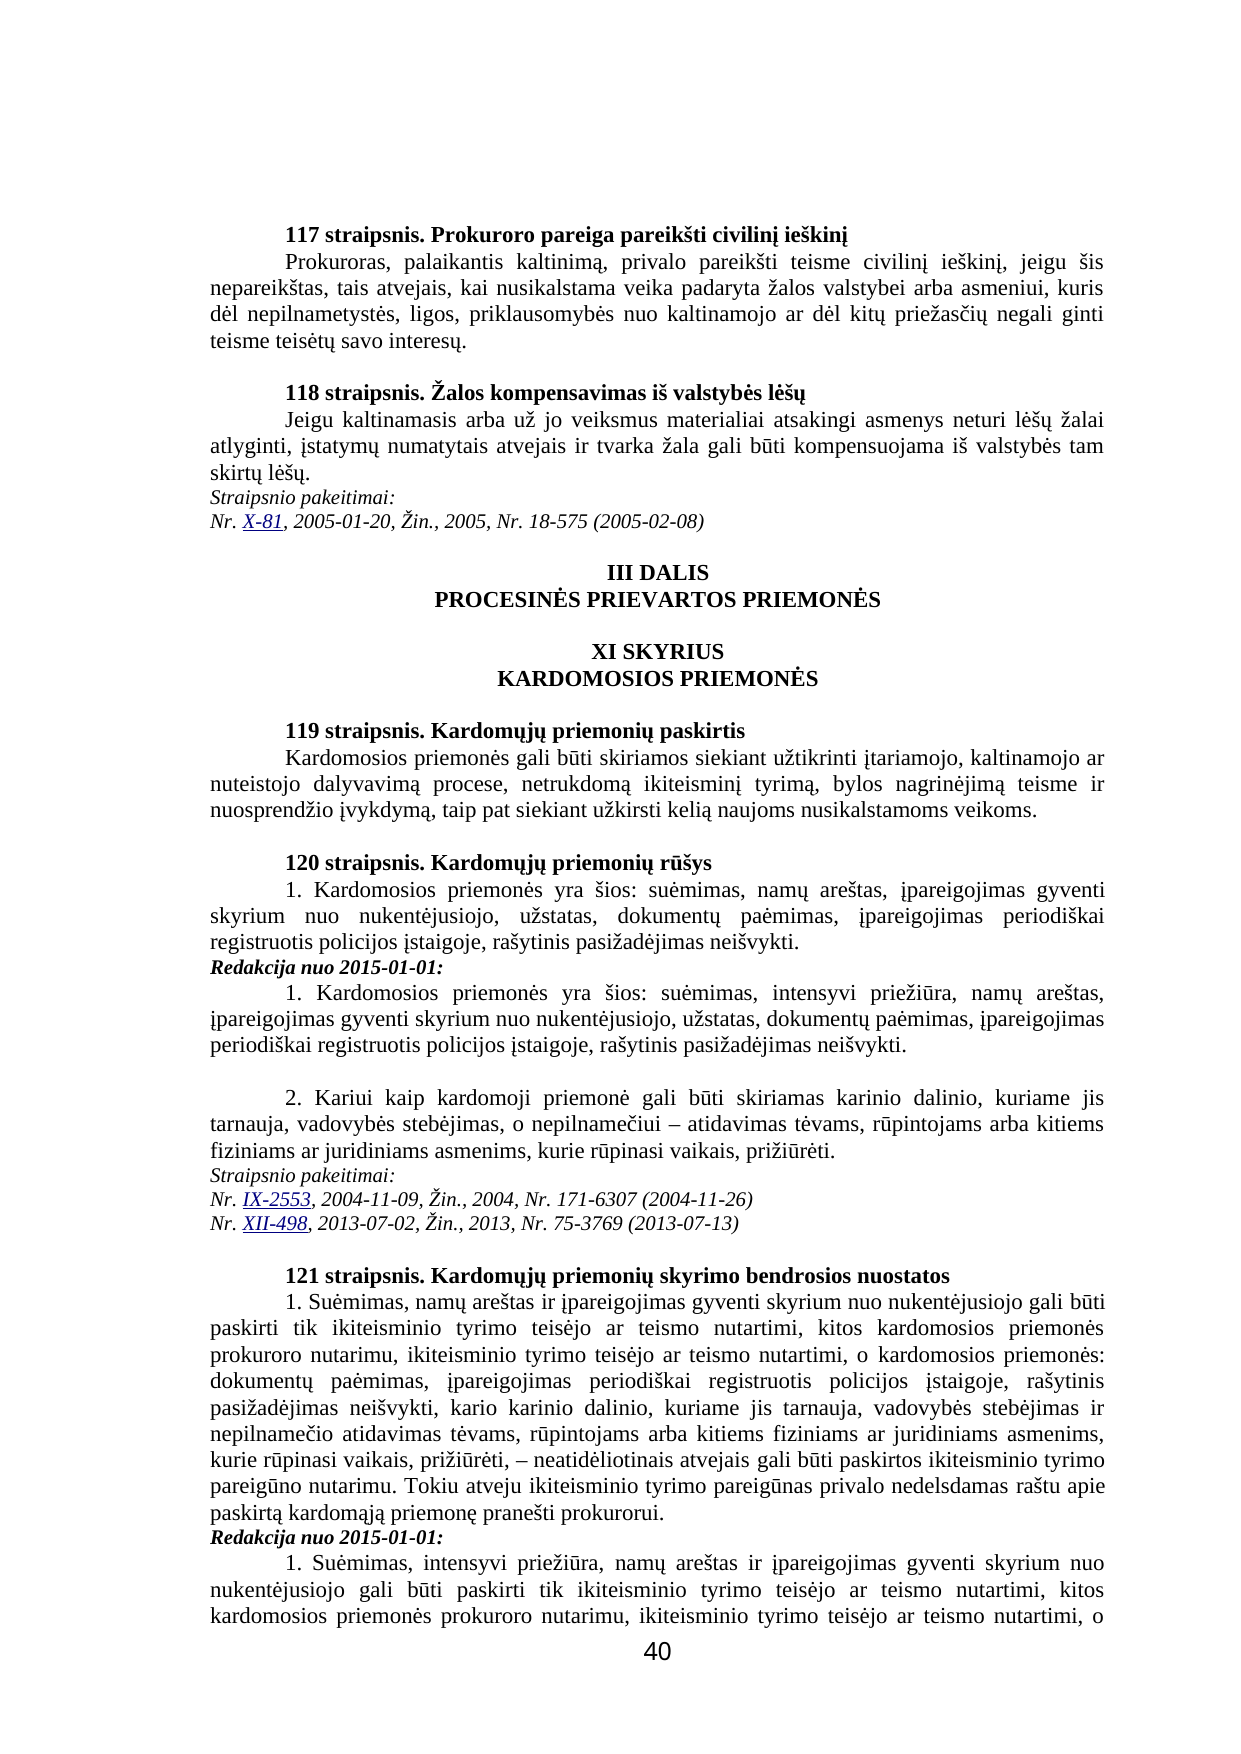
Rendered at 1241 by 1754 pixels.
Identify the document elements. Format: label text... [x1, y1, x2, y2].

text Redakcija nuo 2015-01-01: [210, 1525, 1106, 1549]
text 1. Suėmimas, intensyvi priežiūra, namų areštas ir įpareigojimas gyventi skyrium nuo nukentėjusiojo gali būti paskirti tik ikiteisminio tyrimo teisėjo ar teismo nutartimi, kitos kardomosios priemonės prokuroro nutarimu, ikiteisminio tyrimo teisėjo ar teismo nutartimi, o [210, 1549, 1106, 1628]
subtitle III dalis [210, 559, 1106, 586]
text Procesinės prievartos priemonės [210, 586, 1106, 612]
text 121 straipsnis. Kardomųjų priemonių skyrimo bendrosios nuostatos [210, 1262, 1106, 1288]
text 1. Suėmimas, namų areštas ir įpareigojimas gyventi skyrium nuo nukentėjusiojo gali būti paskirti tik ikiteisminio tyrimo teisėjo ar teismo nutartimi, kitos kardomosios priemonės prokuroro nutarimu, ikiteisminio tyrimo teisėjo ar teismo nutartimi, o kardomosios priemonės: dokumentų paėmimas, įpareigojimas periodiškai registruotis policijos įstaigoje, rašytinis pasižadėjimas neišvykti, kario karinio dalinio, kuriame jis tarnauja, vadovybės stebėjimas ir nepilnamečio atidavimas tėvams, rūpintojams arba kitiems fiziniams ar juridiniams asmenims, kurie rūpinasi vaikais, prižiūrėti, – neatidėliotinais atvejais gali būti paskirtos ikiteisminio tyrimo pareigūno nutarimu. Tokiu atveju ikiteisminio tyrimo pareigūnas privalo nedelsdamas raštu apie paskirtą kardomąją priemonę pranešti prokurorui. [210, 1288, 1106, 1525]
text 1. Kardomosios priemonės yra šios: suėmimas, namų areštas, įpareigojimas gyventi skyrium nuo nukentėjusiojo, užstatas, dokumentų paėmimas, įpareigojimas periodiškai registruotis policijos įstaigoje, rašytinis pasižadėjimas neišvykti. [210, 876, 1106, 955]
text Kardomosios priemonės gali būti skiriamos siekiant užtikrinti įtariamojo, kaltinamojo ar nuteistojo dalyvavimą procese, netrukdomą ikiteisminį tyrimą, bylos nagrinėjimą teisme ir nuosprendžio įvykdymą, taip pat siekiant užkirsti kelią naujoms nusikalstamoms veikoms. [210, 744, 1106, 823]
text 118 straipsnis. Žalos kompensavimas iš valstybės lėšų [210, 379, 1106, 406]
text 120 straipsnis. Kardomųjų priemonių rūšys [210, 849, 1106, 876]
text Redakcija nuo 2015-01-01: [210, 955, 1106, 979]
text Nr. IX-2553, 2004-11-09, Žin., 2004, Nr. 171-6307 (2004-11-26) [210, 1187, 1106, 1211]
text 1. Kardomosios priemonės yra šios: suėmimas, intensyvi priežiūra, namų areštas, įpareigojimas gyventi skyrium nuo nukentėjusiojo, užstatas, dokumentų paėmimas, įpareigojimas periodiškai registruotis policijos įstaigoje, rašytinis pasižadėjimas neišvykti. [210, 979, 1106, 1058]
text Straipsnio pakeitimai: [210, 485, 1106, 509]
text Prokuroras, palaikantis kaltinimą, privalo pareikšti teisme civilinį ieškinį, jeigu šis nepareikštas, tais atvejais, kai nusikalstama veika padaryta žalos valstybei arba asmeniui, kuris dėl nepilnametystės, ligos, priklausomybės nuo kaltinamojo ar dėl kitų priežasčių negali ginti teisme teisėtų savo interesų. [210, 248, 1106, 353]
text Kardomosios priemonės [210, 665, 1106, 691]
text Straipsnio pakeitimai: [210, 1163, 1106, 1187]
text 2. Kariui kaip kardomoji priemonė gali būti skiriamas karinio dalinio, kuriame jis tarnauja, vadovybės stebėjimas, o nepilnamečiui – atidavimas tėvams, rūpintojams arba kitiems fiziniams ar juridiniams asmenims, kurie rūpinasi vaikais, prižiūrėti. [210, 1084, 1106, 1163]
text 117 straipsnis. Prokuroro pareiga pareikšti civilinį ieškinį [210, 221, 1106, 248]
text 119 straipsnis. Kardomųjų priemonių paskirtis [210, 717, 1106, 744]
text Nr. XII-498, 2013-07-02, Žin., 2013, Nr. 75-3769 (2013-07-13) [210, 1211, 1106, 1235]
subtitle XI skyrius [210, 638, 1106, 665]
text Jeigu kaltinamasis arba už jo veiksmus materialiai atsakingi asmenys neturi lėšų žalai atlyginti, įstatymų numatytais atvejais ir tvarka žala gali būti kompensuojama iš valstybės tam skirtų lėšų. [210, 406, 1106, 485]
text Nr. X-81, 2005-01-20, Žin., 2005, Nr. 18-575 (2005-02-08) [210, 509, 1106, 533]
